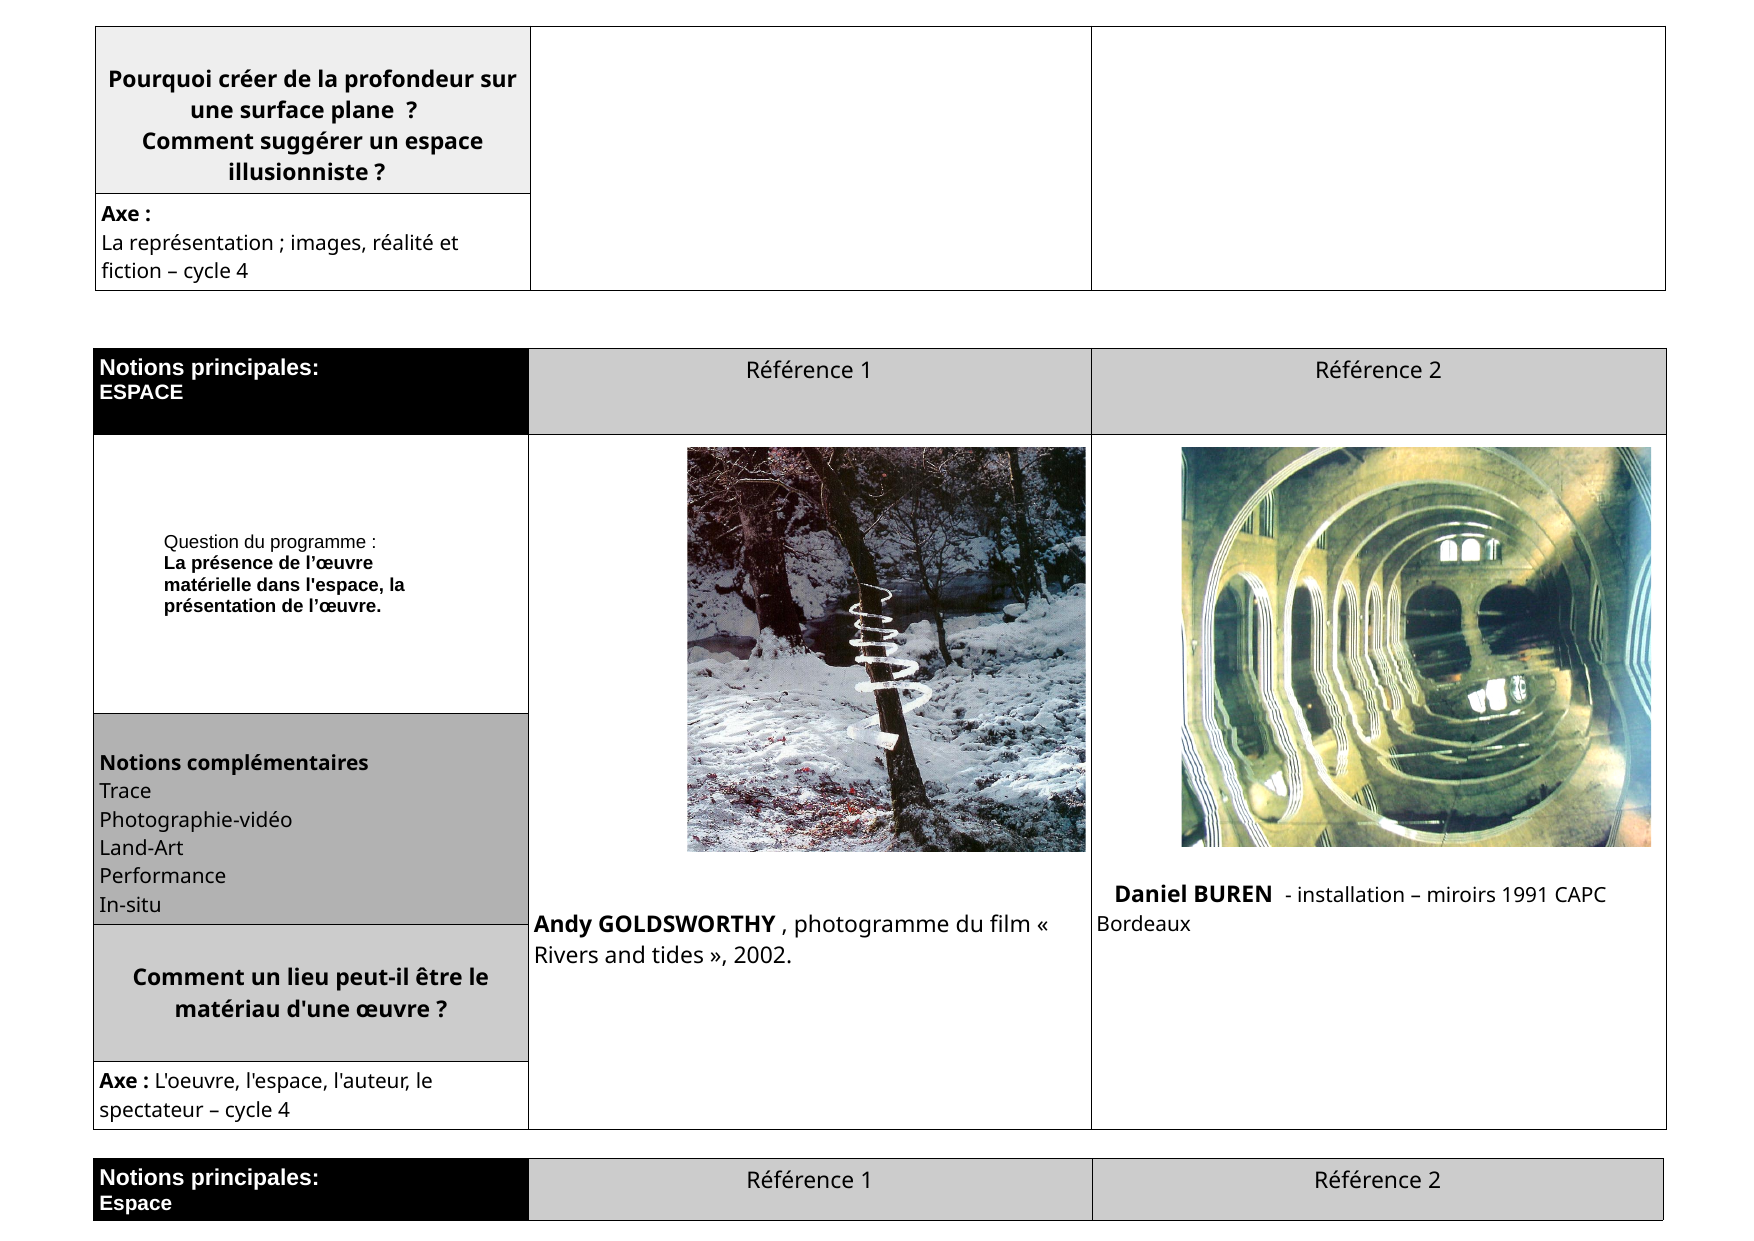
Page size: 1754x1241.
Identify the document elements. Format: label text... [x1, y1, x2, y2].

table_cell Axe : L'oeuvre, l'espace, l'auteur, le spectateur – cycle 4 [94, 1062, 528, 1129]
picture [687, 447, 1086, 852]
table_cell Daniel BUREN - installation – miroirs 1991 CAPC Bordeaux [1092, 435, 1666, 1129]
table_header Référence 2 [1093, 1159, 1663, 1220]
table_cell Pourquoi créer de la profondeur sur une surface plane ? Comment suggérer un espace illusionniste ? [96, 27, 530, 193]
table_cell Comment un lieu peut-il être le matériau d'une œuvre ? [94, 925, 528, 1061]
table_cell [531, 27, 1091, 290]
picture [1181, 447, 1652, 847]
table_header Notions principales: Espace [94, 1159, 528, 1220]
table_cell Question du programme : La présence de l’œuvre matérielle dans l'espace, la présentation de l’œuvre. [94, 435, 528, 713]
table_header Référence 2 [1092, 349, 1666, 434]
table_cell Notions complémentaires Trace Photographie-vidéo Land-Art Performance In-situ [94, 714, 528, 924]
table_header Référence 1 [529, 349, 1091, 434]
table_cell [1092, 27, 1665, 290]
table_header Notions principales: ESPACE [94, 349, 528, 434]
table_header Référence 1 [529, 1159, 1092, 1220]
table_cell Axe : La représentation ; images, réalité et fiction – cycle 4 [96, 194, 530, 290]
table_cell Andy GOLDSWORTHY , photogramme du film « Rivers and tides », 2002. [529, 435, 1091, 1129]
